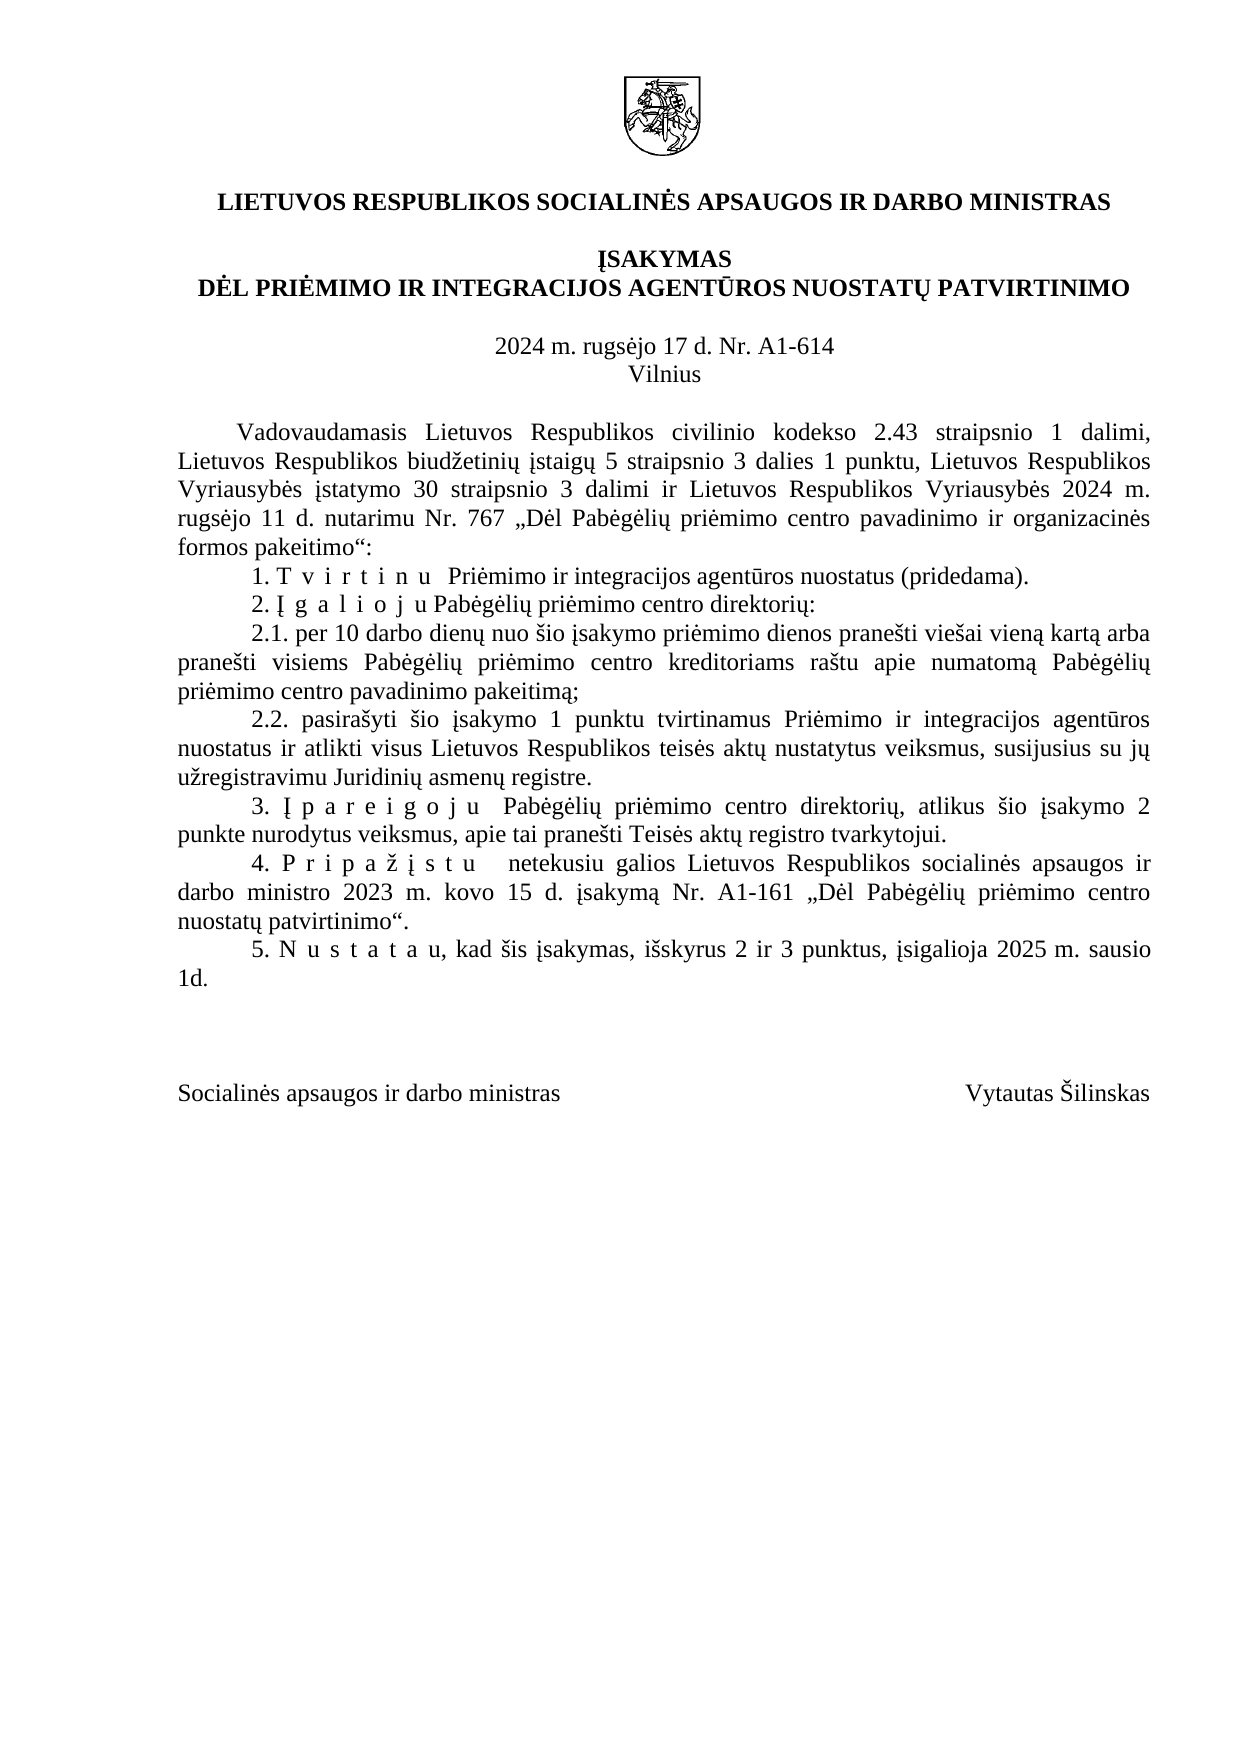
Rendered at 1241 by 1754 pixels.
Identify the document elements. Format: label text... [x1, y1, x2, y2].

text Socialinės apsaugos ir darbo ministras Vytautas Šilinskas [177, 1078, 1152, 1107]
text 3. Įpareigoju Pabėgėlių priėmimo centro direktorių, atlikus šio įsakymo 2 punkte nurodytus veiksmus, apie tai pranešti Teisės aktų registro tvarkytojui. [177, 791, 1152, 848]
text Vadovaudamasis Lietuvos Respublikos civilinio kodekso 2.43 straipsnio 1 dalimi, Lietuvos Respublikos biudžetinių įstaigų 5 straipsnio 3 dalies 1 punktu, Lietuvos Respublikos Vyriausybės įstatymo 30 straipsnio 3 dalimi ir Lietuvos Respublikos Vyriausybės 2024 m. rugsėjo 11 d. nutarimu Nr. 767 „Dėl Pabėgėlių priėmimo centro pavadinimo ir organizacinės formos pakeitimo“: [177, 417, 1152, 561]
text 2.1. per 10 darbo dienų nuo šio įsakymo priėmimo dienos pranešti viešai vieną kartą arba pranešti visiems Pabėgėlių priėmimo centro kreditoriams raštu apie numatomą Pabėgėlių priėmimo centro pavadinimo pakeitimą; [177, 618, 1152, 704]
text 4. Pripažįstu netekusiu galios Lietuvos Respublikos socialinės apsaugos ir darbo ministro 2023 m. kovo 15 d. įsakymą Nr. A1-161 „Dėl Pabėgėlių priėmimo centro nuostatų patvirtinimo“. [177, 848, 1152, 934]
text 2. Įgalioju Pabėgėlių priėmimo centro direktorių: [177, 589, 1152, 618]
text LIETUVOS RESPUBLIKOS SOCIALINĖS APSAUGOS IR DARBO MINISTRAS [177, 187, 1152, 216]
text 1. Tvirtinu Priėmimo ir integracijos agentūros nuostatus (pridedama). [177, 561, 1152, 589]
text ĮSAKYMAS [177, 244, 1152, 273]
text 2.2. pasirašyti šio įsakymo 1 punktu tvirtinamus Priėmimo ir integracijos agentūros nuostatus ir atlikti visus Lietuvos Respublikos teisės aktų nustatytus veiksmus, susijusius su jų užregistravimu Juridinių asmenų registre. [177, 704, 1152, 791]
text Vilnius [177, 359, 1152, 388]
text 5. Nustatau, kad šis įsakymas, išskyrus 2 ir 3 punktus, įsigalioja 2025 m. sausio 1d. [177, 934, 1152, 992]
subtitle DĖL PRIĖMIMO IR INTEGRACIJOS AGENTŪROS NUOSTATŲ patvirtinimo [177, 273, 1152, 302]
text 2024 m. rugsėjo 17 d. Nr. A1-614 [177, 331, 1152, 359]
